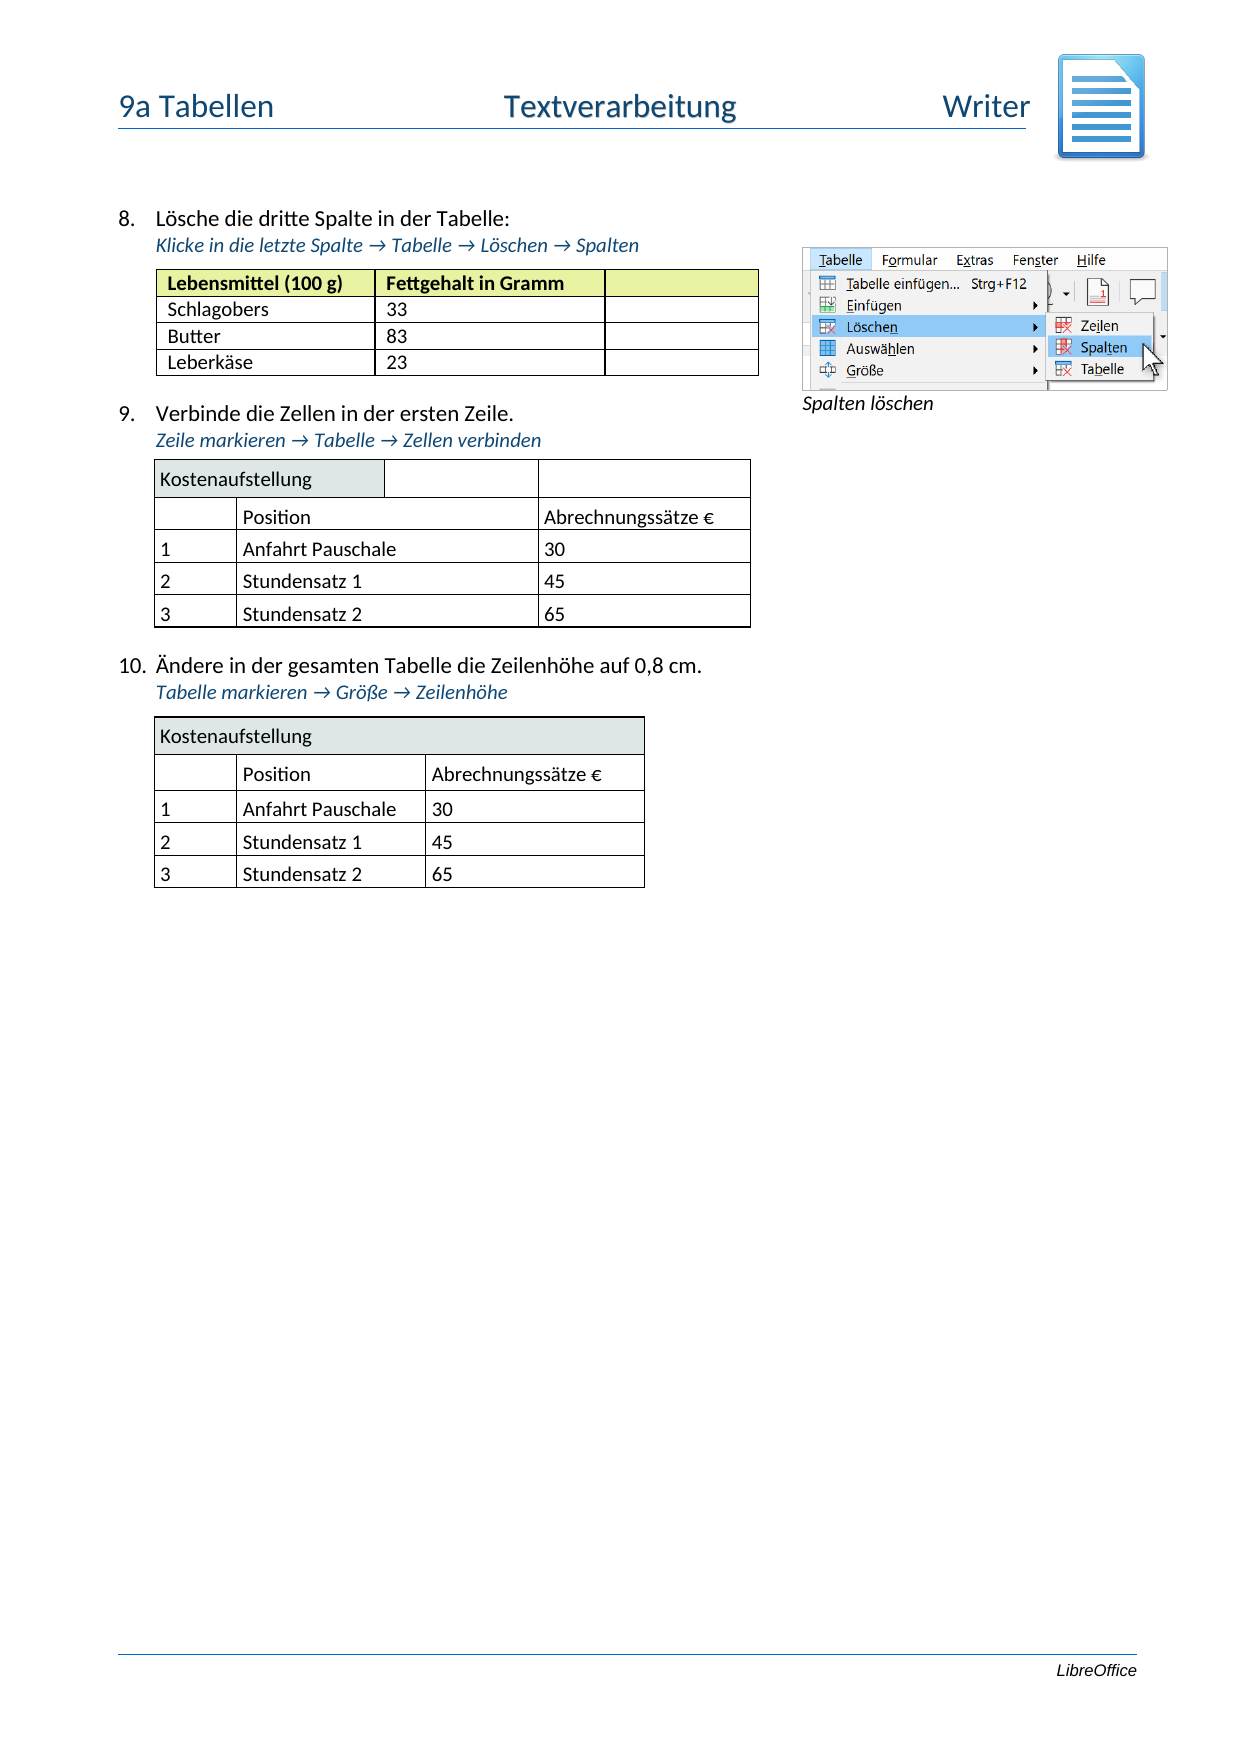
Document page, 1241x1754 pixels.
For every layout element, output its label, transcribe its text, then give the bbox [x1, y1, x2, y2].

list Spalten löschen [802, 391, 1167, 415]
table_cell 1 [155, 791, 236, 822]
table_cell 1 [155, 530, 236, 562]
table_cell 30 [426, 791, 644, 822]
list Ändere in der gesamten Tabelle die Zeilenhöhe auf 0,8 cm. Tabelle markieren → Größe → Zeilenhöhe [118, 651, 1137, 704]
table_cell Position [237, 498, 538, 529]
table_cell Anfahrt Pauschale [237, 530, 538, 562]
table_cell 65 [426, 856, 644, 887]
list Verbinde die Zellen in der ersten Zeile. Zeile markieren → Tabelle → Zellen verbinden [118, 399, 1137, 453]
table_cell Anfahrt Pauschale [237, 791, 425, 822]
table_cell Leberkäse [157, 350, 374, 375]
table_cell Abrechnungssätze € [539, 498, 750, 529]
table_cell Schlagobers [157, 297, 374, 322]
table_cell 45 [539, 563, 750, 594]
table_cell 30 [539, 530, 750, 562]
picture [1048, 39, 1154, 168]
table_header Kostenaufstellung [155, 718, 644, 754]
table_cell [155, 498, 236, 529]
table_cell [155, 755, 236, 790]
table_header [385, 460, 538, 497]
table_cell [606, 350, 758, 375]
table_cell Abrechnungssätze € [426, 755, 644, 790]
table_header Kostenaufstellung [155, 460, 384, 497]
table_cell 23 [376, 350, 604, 375]
table_cell 3 [155, 595, 236, 626]
table_cell 3 [155, 856, 236, 887]
table_cell Stundensatz 1 [237, 563, 538, 594]
table_header Fettgehalt in Gramm [376, 270, 604, 296]
table_cell Position [237, 755, 425, 790]
table_cell Stundensatz 1 [237, 823, 425, 854]
table_cell [606, 323, 758, 348]
picture [803, 248, 1167, 390]
table_cell 45 [426, 823, 644, 854]
table_cell Butter [157, 323, 374, 348]
table_cell 65 [539, 595, 750, 626]
table_header [606, 270, 758, 296]
table_cell 33 [376, 297, 604, 322]
list Lösche die dritte Spalte in der Tabelle: Klicke in die letzte Spalte → Tabelle → Löschen → Spalten [118, 204, 1137, 257]
table_cell [606, 297, 758, 322]
table_header [539, 460, 750, 497]
table_header Lebensmittel (100 g) [157, 270, 374, 296]
table_cell 2 [155, 823, 236, 854]
table_cell 2 [155, 563, 236, 594]
table_cell Stundensatz 2 [237, 595, 538, 626]
table_cell 83 [376, 323, 604, 348]
table_cell Stundensatz 2 [237, 856, 425, 887]
